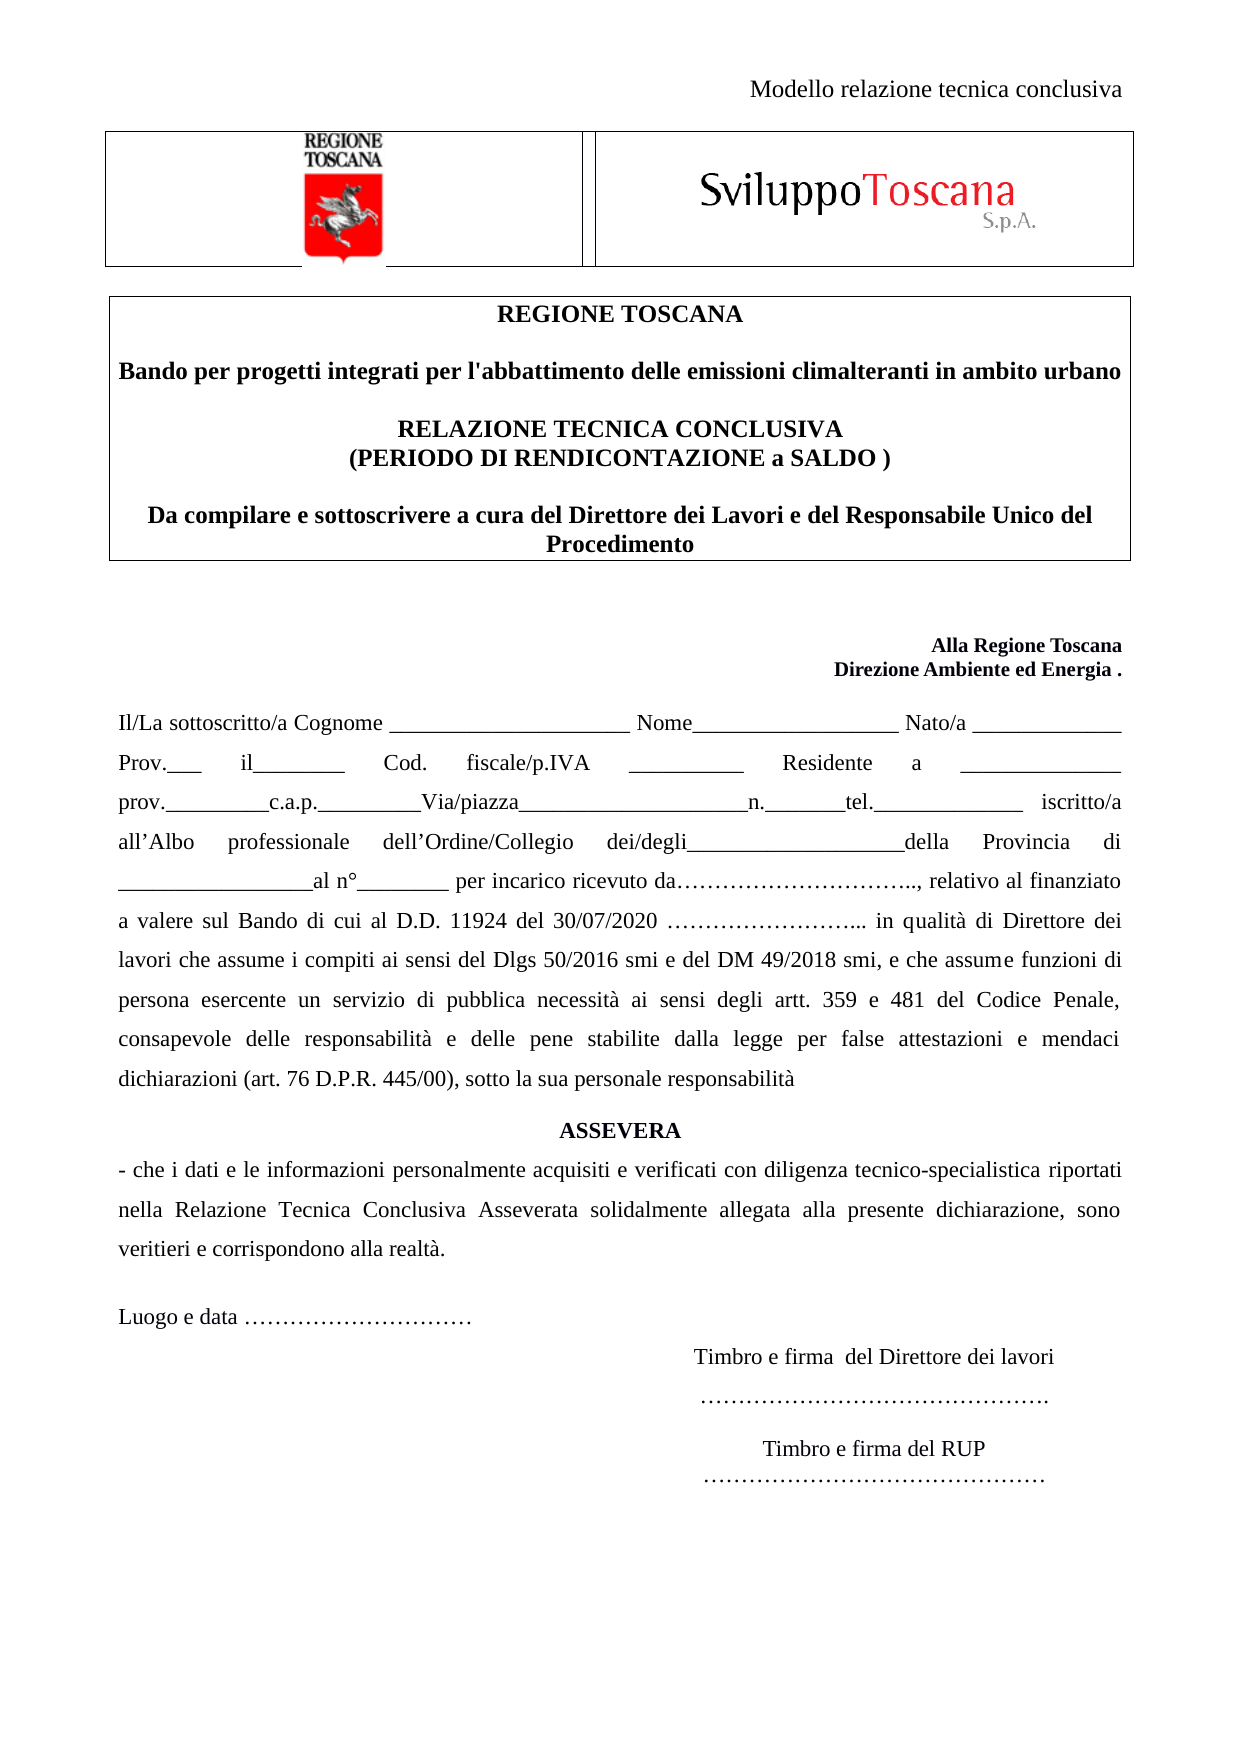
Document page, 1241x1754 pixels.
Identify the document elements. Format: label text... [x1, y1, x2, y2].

text Alla Regione Toscana [118, 633, 1122, 657]
picture [301, 132, 386, 266]
text Il/La sottoscritto/a Cognome _____________________ Nome__________________ Nato/a _____________ Prov.___ il________ Cod. fiscale/p.IVA __________ Residente a ______________ prov._________c.a.p._________Via/piazza____________________n._______tel._____________ iscritto/a all’Albo professionale dell’Ordine/Collegio dei/degli___________________della Provincia di _________________al n°________ per incarico ricevuto da………………………….., relativo al finanziato a valere sul Bando di cui al D.D. 11924 del 30/07/2020 ……………………... in qualità di Direttore dei lavori che assume i compiti ai sensi del Dlgs 50/2016 smi e del DM 49/2018 smi, e che assume funzioni di persona esercente un servizio di pubblica necessità ai sensi degli artt. 359 e 481 del Codice Penale, consapevole delle responsabilità e delle pene stabilite dalla legge per false attestazioni e mendaci dichiarazioni (art. 76 D.P.R. 445/00), sotto la sua personale responsabilità [118, 709, 1122, 1091]
text Direzione Ambiente ed Energia . [118, 657, 1122, 681]
text ……………………………………… [626, 1461, 1122, 1488]
text Timbro e firma del Direttore dei lavori [626, 1343, 1122, 1369]
picture [690, 165, 1039, 233]
text ASSEVERA [118, 1117, 1122, 1143]
text (PERIODO DI RENDICONTAZIONE a SALDO ) [118, 443, 1122, 471]
text - che i dati e le informazioni personalmente acquisiti e verificati con diligenza tecnico-specialistica riportati nella Relazione Tecnica Conclusiva Asseverata solidalmente allegata alla presente dichiarazione, sono veritieri e corrispondono alla realtà. [118, 1156, 1122, 1262]
text ………………………………………. [626, 1382, 1122, 1409]
text Bando per progetti integrati per l'abbattimento delle emissioni climalteranti in ambito urbano [118, 356, 1122, 385]
text Timbro e firma del RUP [626, 1435, 1122, 1461]
text RELAZIONE TECNICA CONCLUSIVA [118, 414, 1122, 443]
text REGIONE TOSCANA [110, 297, 1130, 328]
text Luogo e data ………………………… [118, 1303, 1122, 1330]
text Da compilare e sottoscrivere a cura del Direttore dei Lavori e del Responsabile Unico del Procedimento [110, 497, 1130, 560]
